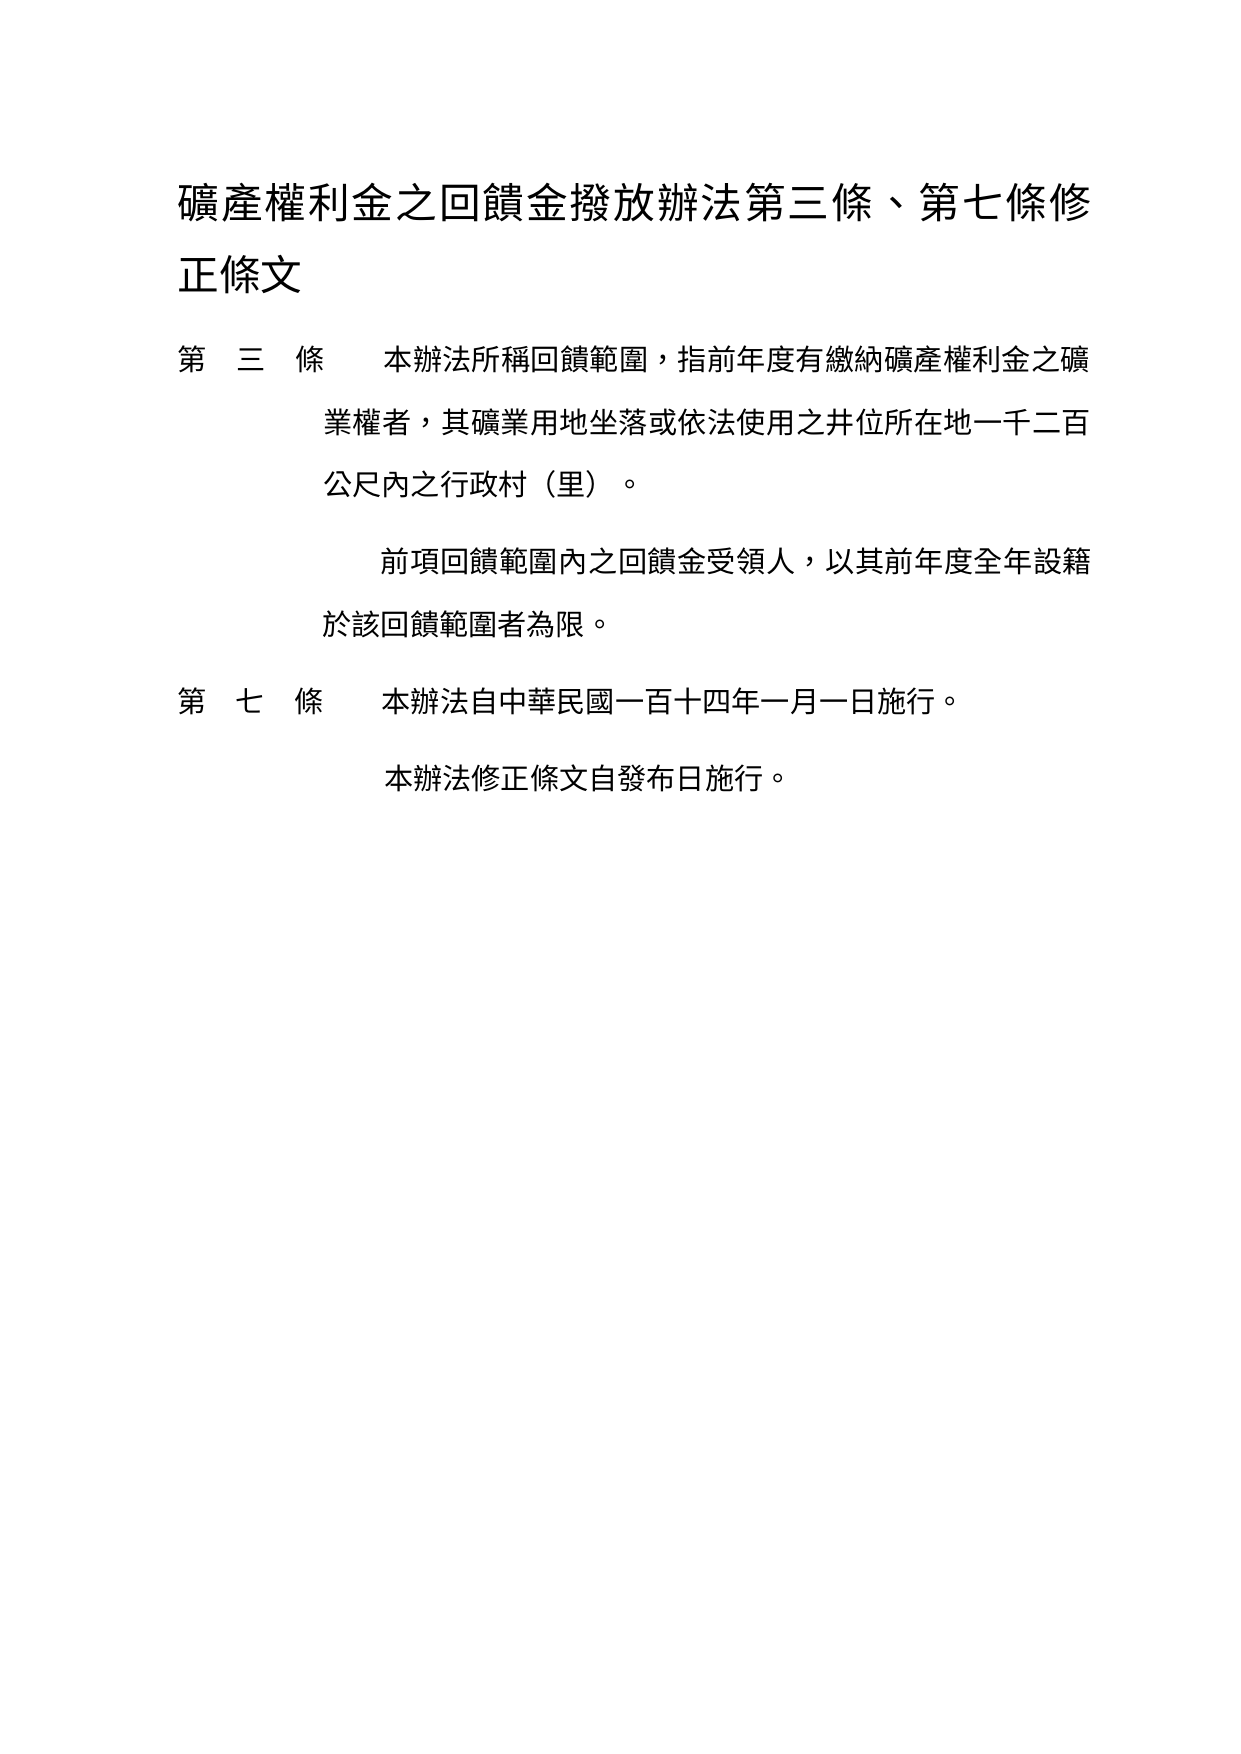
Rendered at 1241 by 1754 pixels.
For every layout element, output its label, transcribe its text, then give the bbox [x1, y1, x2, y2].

text 第 七 條 本辦法自中華民國一百十四年一月一日施行。 [177, 658, 1092, 720]
text 第 三 條 本辦法所稱回饋範圍，指前年度有繳納礦產權利金之礦業權者，其礦業用地坐落或依法使用之井位所在地一千二百公尺內之行政村（里）。 [177, 316, 1092, 504]
text 本辦法修正條文自發布日施行。 [323, 735, 1092, 797]
text 礦產權利金之回饋金撥放辦法第三條、第七條修正條文 [177, 158, 1092, 293]
text 前項回饋範圍內之回饋金受領人，以其前年度全年設籍於該回饋範圍者為限。 [322, 518, 1092, 643]
